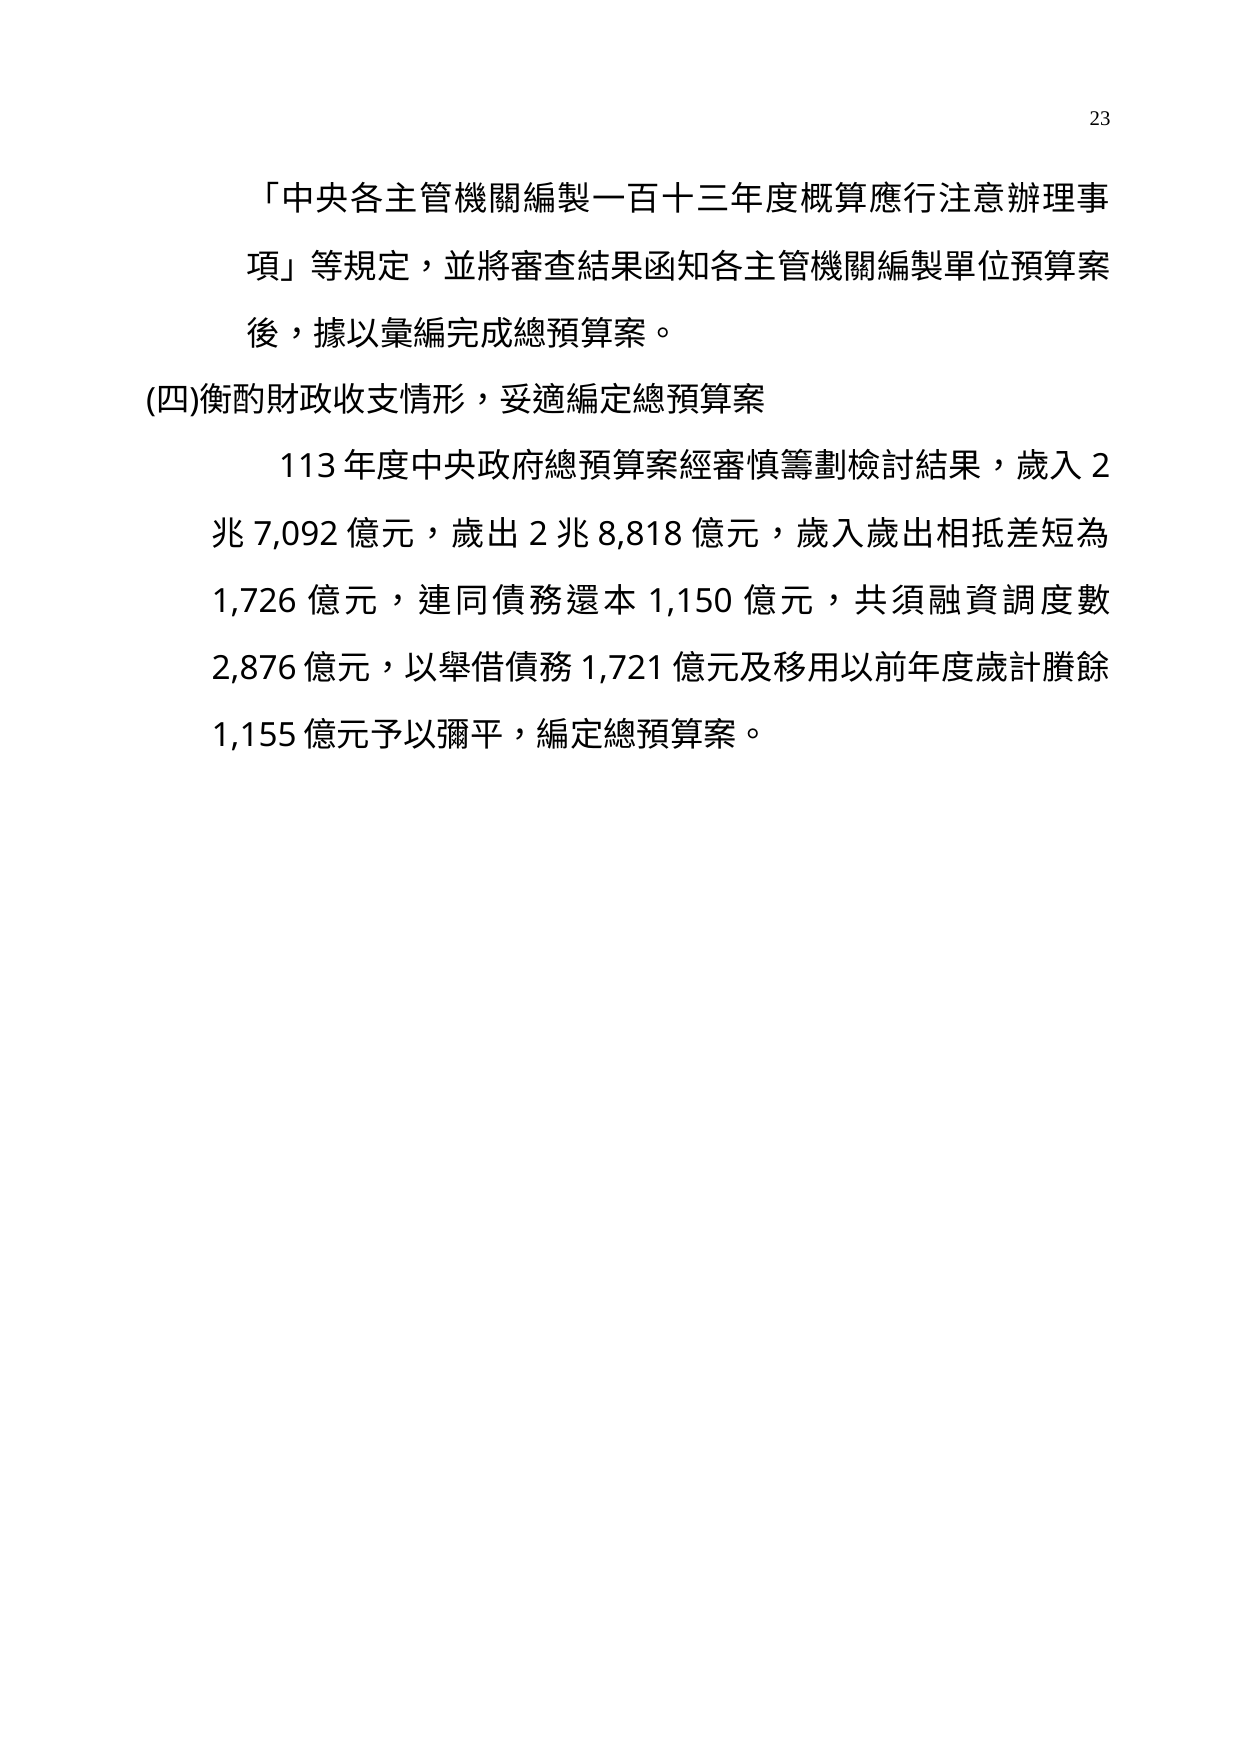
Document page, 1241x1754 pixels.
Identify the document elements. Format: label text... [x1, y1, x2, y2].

text (四)衡酌財政收支情形，妥適編定總預算案 [146, 372, 1110, 422]
text 「中央各主管機關編製一百十三年度概算應行注意辦理事項」等規定，並將審查結果函知各主管機關編製單位預算案後，據以彙編完成總預算案。 [213, 171, 1110, 356]
text 113年度中央政府總預算案經審慎籌劃檢討結果，歲入2兆7,092億元，歲出2兆8,818億元，歲入歲出相抵差短為1,726億元，連同債務還本1,150億元，共須融資調度數2,876億元，以舉借債務1,721億元及移用以前年度歲計賸餘1,155億元予以彌平，編定總預算案。 [211, 438, 1110, 758]
